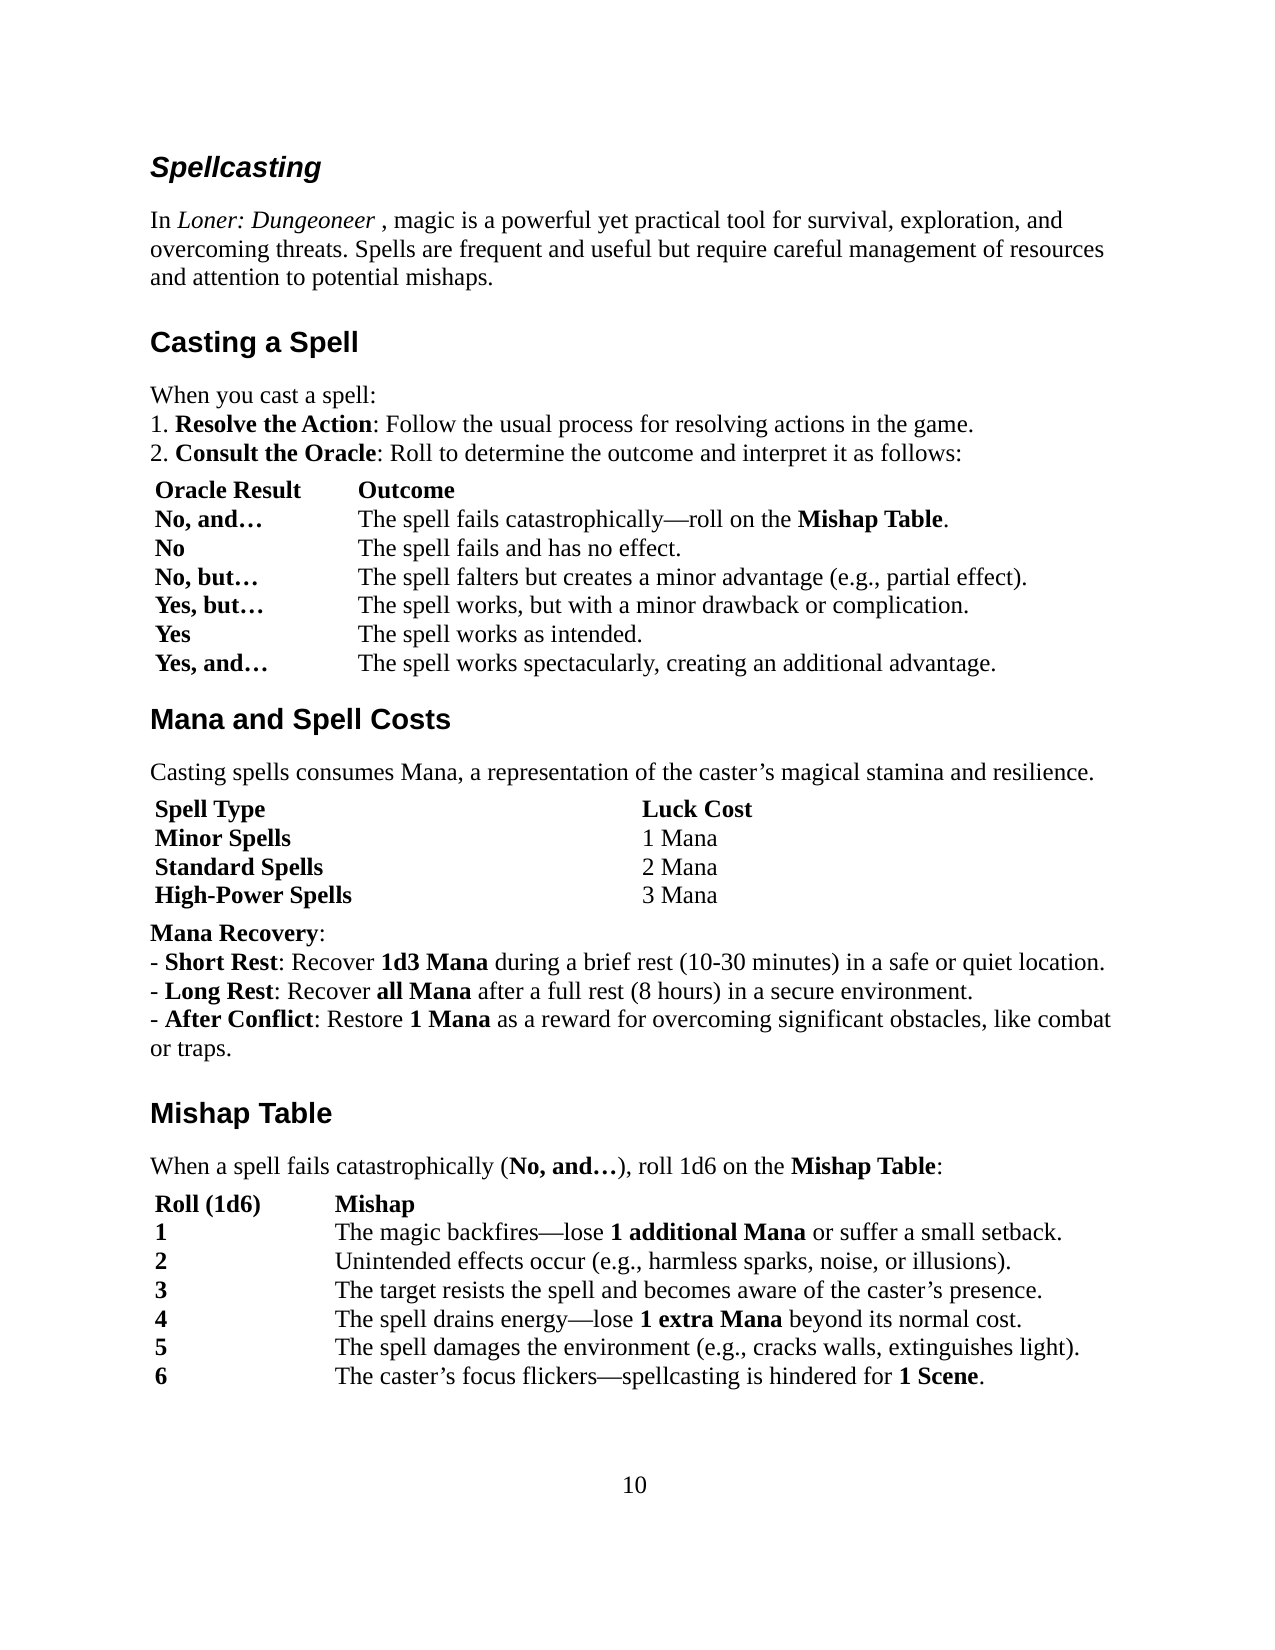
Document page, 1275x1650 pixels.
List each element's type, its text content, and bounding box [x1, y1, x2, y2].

text When a spell fails catastrophically (No, and…), roll 1d6 on the Mishap Table: [150, 1151, 1125, 1180]
table_cell The spell drains energy—lose 1 extra Mana beyond its normal cost. [330, 1304, 1125, 1332]
table_cell No, but… [150, 562, 353, 590]
table_cell Unintended effects occur (e.g., harmless sparks, noise, or illusions). [330, 1246, 1125, 1275]
table_cell No [150, 533, 353, 562]
table_cell Yes [150, 619, 353, 648]
text In Loner: Dungeoneer , magic is a powerful yet practical tool for survival, exploration, and overcoming threats. Spells are frequent and useful but require careful management of resources and attention to potential mishaps. [150, 205, 1125, 291]
table_header Spell Type [150, 794, 637, 823]
table_cell 5 [150, 1333, 330, 1361]
table_cell 3 [150, 1275, 330, 1304]
table_header Roll (1d6) [150, 1189, 330, 1217]
table_cell The spell fails catastrophically—roll on the Mishap Table. [353, 504, 1125, 533]
table_cell No, and… [150, 504, 353, 533]
text Mana Recovery: - Short Rest: Recover 1d3 Mana during a brief rest (10-30 minutes) in a safe or quiet location. - Long Rest: Recover all Mana after a full rest (8 hours) in a secure environment. - After Conflict: Restore 1 Mana as a reward for overcoming significant obstacles, like combat or traps. [150, 918, 1125, 1062]
table_header Oracle Result [150, 475, 353, 504]
table_cell The spell works as intended. [353, 619, 1125, 648]
table_cell High-Power Spells [150, 881, 637, 909]
text Casting spells consumes Mana, a representation of the caster’s magical stamina and resilience. [150, 757, 1125, 785]
table_header Mishap [330, 1189, 1125, 1217]
table_cell 2 Mana [638, 852, 1125, 881]
table_cell 1 [150, 1218, 330, 1246]
table_cell The spell works, but with a minor drawback or complication. [353, 590, 1125, 619]
table_cell 4 [150, 1304, 330, 1332]
table_header Luck Cost [638, 794, 1125, 823]
table_cell Minor Spells [150, 823, 637, 852]
table_cell 2 [150, 1246, 330, 1275]
table_cell Yes, and… [150, 648, 353, 677]
table_cell 1 Mana [638, 823, 1125, 852]
table_cell 3 Mana [638, 881, 1125, 909]
table_cell The spell works spectacularly, creating an additional advantage. [353, 648, 1125, 677]
table_cell The spell fails and has no effect. [353, 533, 1125, 562]
table_cell The magic backfires—lose 1 additional Mana or suffer a small setback. [330, 1218, 1125, 1246]
table_cell 6 [150, 1361, 330, 1390]
table_cell Standard Spells [150, 852, 637, 881]
table_header Outcome [353, 475, 1125, 504]
table_cell The target resists the spell and becomes aware of the caster’s presence. [330, 1275, 1125, 1304]
table_cell The spell falters but creates a minor advantage (e.g., partial effect). [353, 562, 1125, 590]
subtitle Mana and Spell Costs [150, 702, 1125, 735]
subtitle Spellcasting [150, 150, 1125, 183]
table_cell Yes, but… [150, 590, 353, 619]
table_cell The spell damages the environment (e.g., cracks walls, extinguishes light). [330, 1333, 1125, 1361]
subtitle Mishap Table [150, 1096, 1125, 1129]
subtitle Casting a Spell [150, 325, 1125, 359]
table_cell The caster’s focus flickers—spellcasting is hindered for 1 Scene. [330, 1361, 1125, 1390]
text When you cast a spell: 1. Resolve the Action: Follow the usual process for resolving actions in the game. 2. Consult the Oracle: Roll to determine the outcome and interpret it as follows: [150, 380, 1125, 466]
